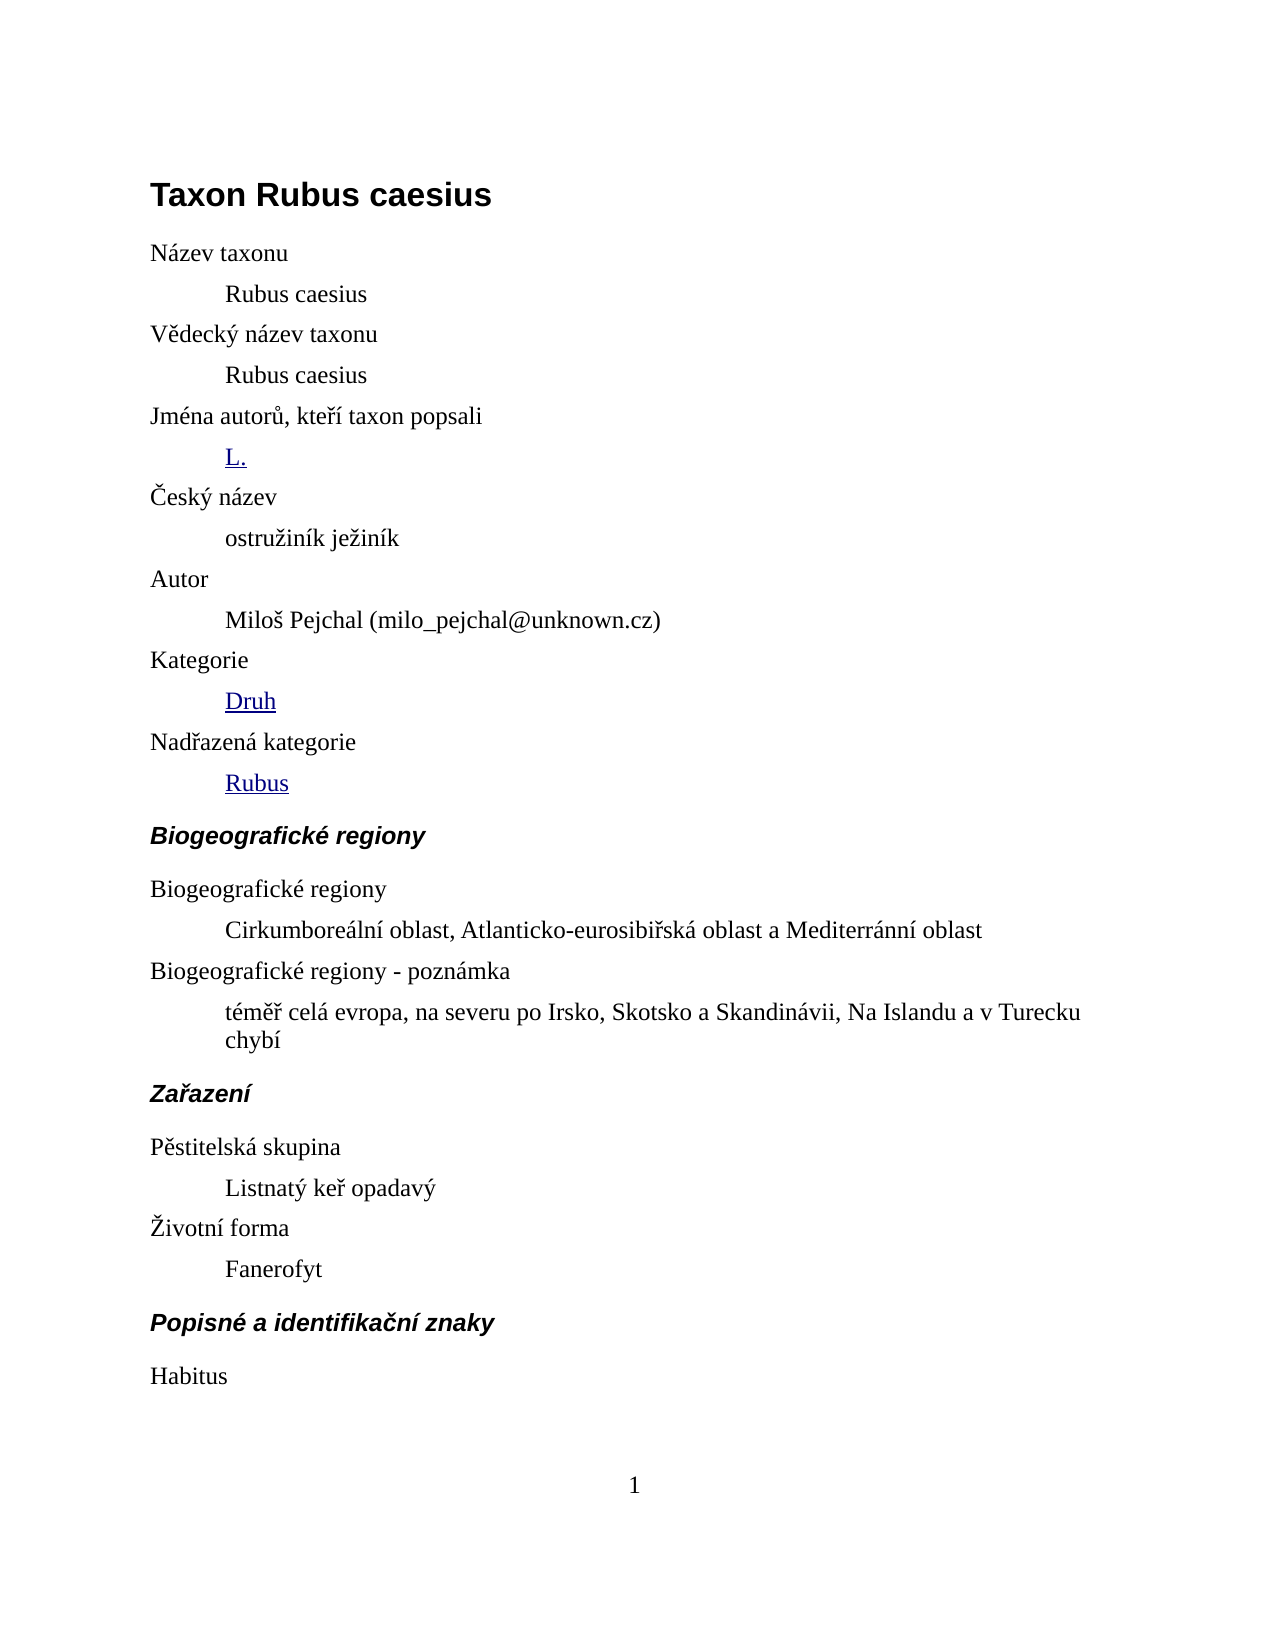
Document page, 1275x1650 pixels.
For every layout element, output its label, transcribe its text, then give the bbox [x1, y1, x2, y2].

text Rubus caesius [225, 279, 1125, 308]
text téměř celá evropa, na severu po Irsko, Skotsko a Skandinávii, Na Islandu a v Turecku chybí [225, 997, 1125, 1054]
text Kategorie [150, 645, 1125, 674]
text Druh [225, 686, 1125, 715]
subtitle Zařazení [150, 1079, 1125, 1108]
text Český název [150, 482, 1125, 511]
text Autor [150, 564, 1125, 593]
text Pěstitelská skupina [150, 1132, 1125, 1161]
text Biogeografické regiony [150, 874, 1125, 903]
subtitle Taxon Rubus caesius [150, 175, 1125, 214]
text Cirkumboreální oblast, Atlanticko-eurosibiřská oblast a Mediterránní oblast [225, 915, 1125, 944]
text Habitus [150, 1361, 1125, 1390]
text Vědecký název taxonu [150, 319, 1125, 348]
text Nadřazená kategorie [150, 727, 1125, 756]
text Jména autorů, kteří taxon popsali [150, 401, 1125, 430]
text Rubus caesius [225, 360, 1125, 389]
text L. [225, 442, 1125, 471]
subtitle Biogeografické regiony [150, 821, 1125, 850]
text Miloš Pejchal (milo_pejchal@unknown.cz) [225, 605, 1125, 633]
text ostružiník ježiník [225, 523, 1125, 552]
text Rubus [225, 768, 1125, 796]
subtitle Popisné a identifikační znaky [150, 1308, 1125, 1337]
text Listnatý keř opadavý [225, 1173, 1125, 1202]
text Životní forma [150, 1213, 1125, 1242]
text Název taxonu [150, 238, 1125, 267]
text Biogeografické regiony - poznámka [150, 956, 1125, 984]
text Fanerofyt [225, 1254, 1125, 1283]
